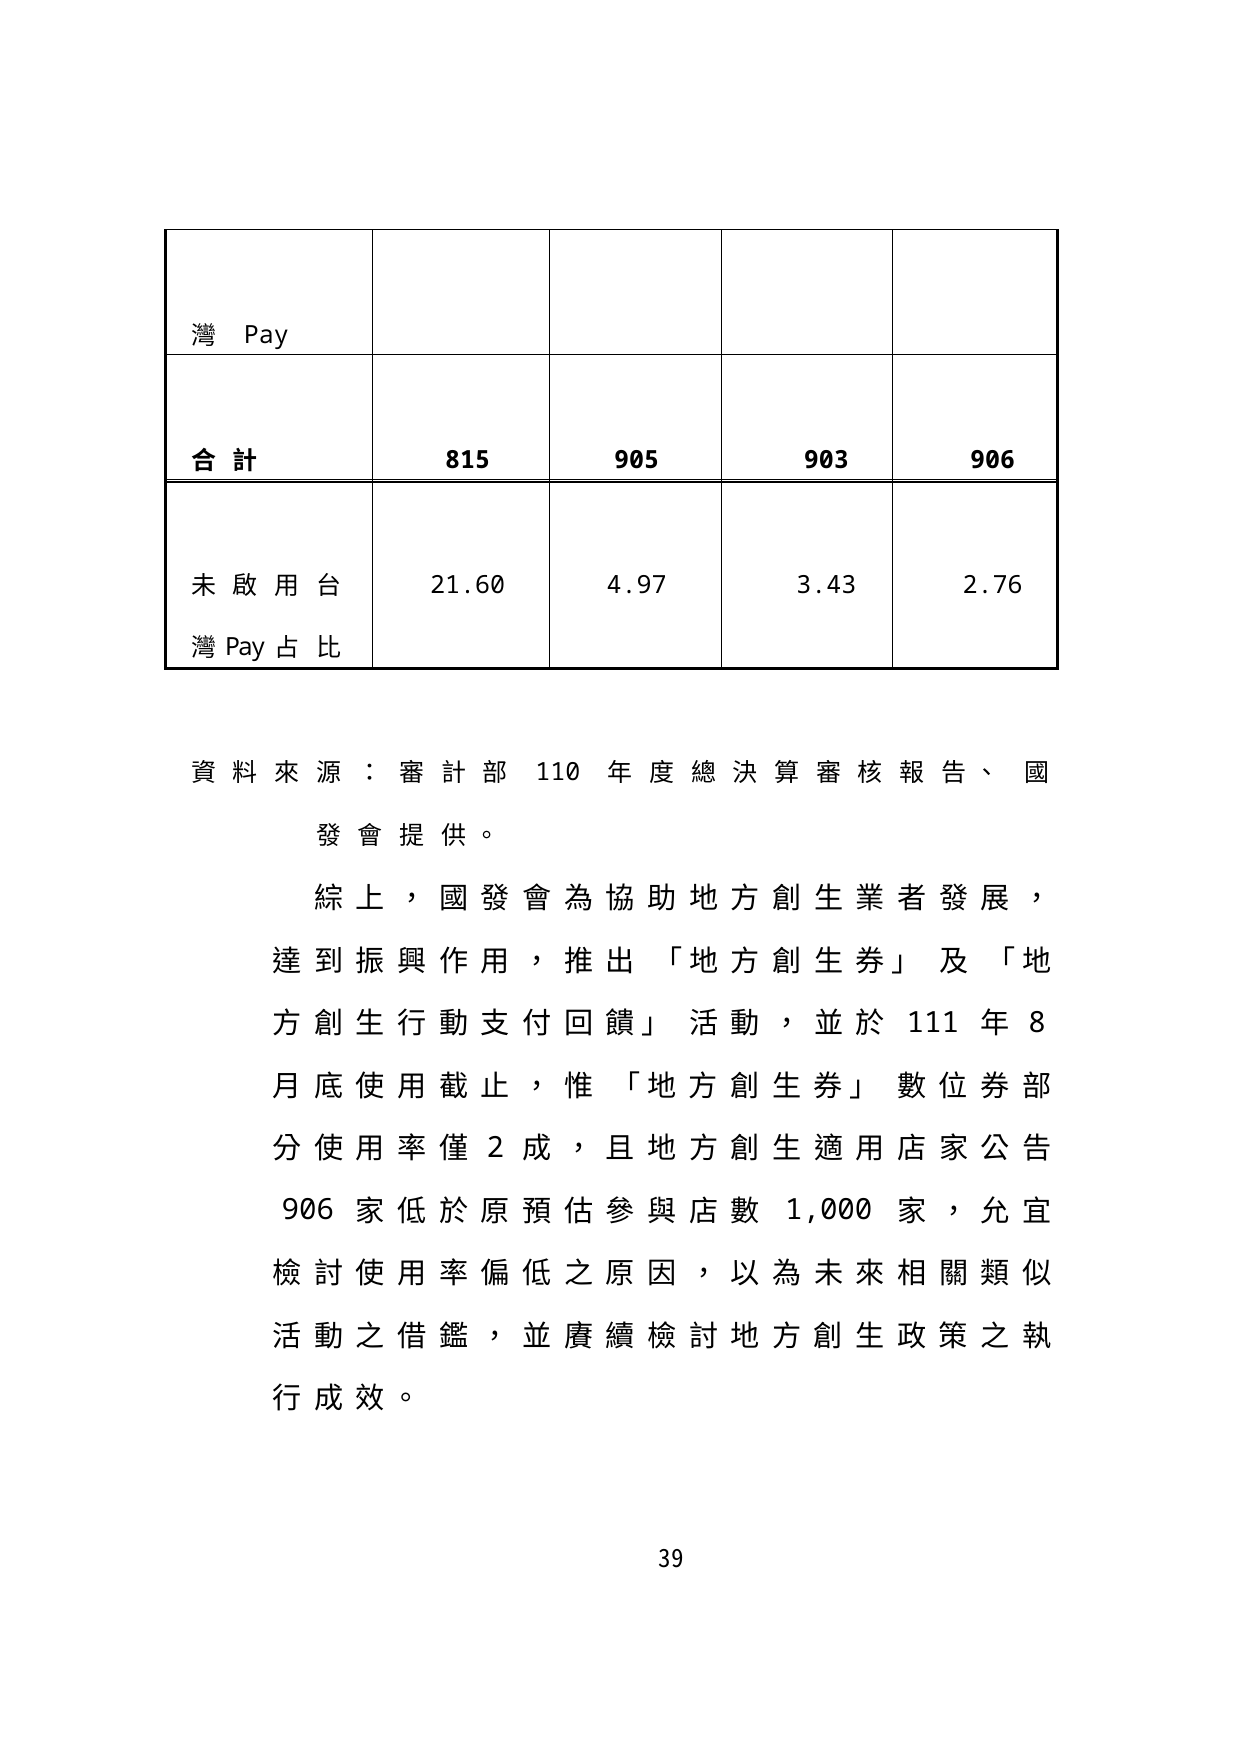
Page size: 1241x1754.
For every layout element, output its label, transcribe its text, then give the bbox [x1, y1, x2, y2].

table_cell 未啟用台灣Pay占比 [167, 483, 372, 667]
table_cell 合計 [167, 355, 372, 479]
table_cell 3.43 [722, 483, 892, 667]
text 綜上，國發會為協助地方創生業者發展，達到振興作用，推出「地方創生券」及「地方創生行動支付回饋」活動，並於111年8月底使用截止，惟「地方創生券」數位券部分使用率僅2成，且地方創生適用店家公告906家低於原預估參與店數1,000家，允宜檢討使用率偏低之原因，以為未來相關類似活動之借鑑，並賡續檢討地方創生政策之執行成效。 [242, 854, 1058, 1417]
table_cell [550, 230, 721, 354]
table_cell [893, 230, 1056, 354]
table_cell 4.97 [550, 483, 721, 667]
table_cell 815 [373, 355, 549, 479]
table_cell [373, 230, 549, 354]
table_cell 906 [893, 355, 1056, 479]
table_cell [722, 230, 892, 354]
table_cell 灣Pay [167, 230, 372, 354]
table_cell 903 [722, 355, 892, 479]
text 資料來源：審計部110年度總決算審核報告、國發會提供。 [183, 729, 1058, 854]
table_cell 2.76 [893, 483, 1056, 667]
table_cell 905 [550, 355, 721, 479]
table_cell 21.60 [373, 483, 549, 667]
